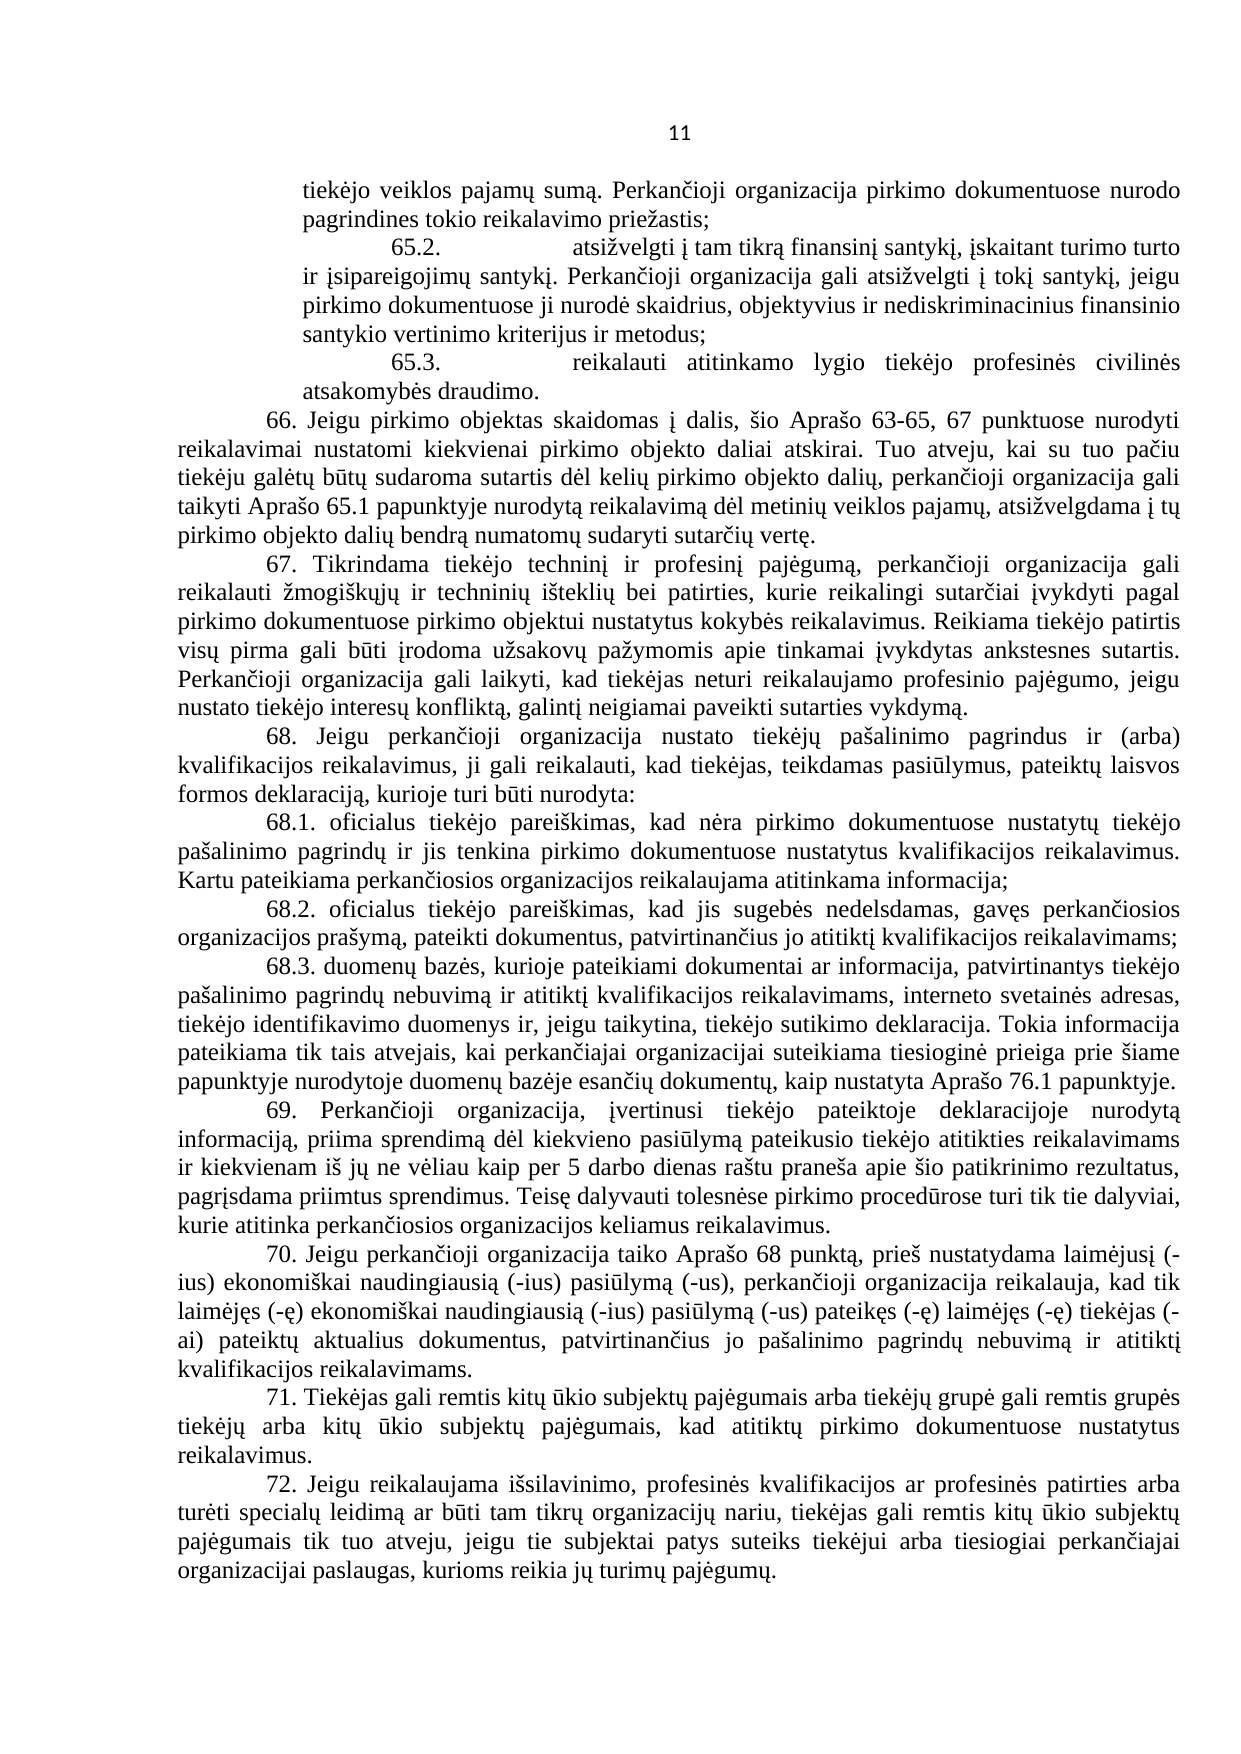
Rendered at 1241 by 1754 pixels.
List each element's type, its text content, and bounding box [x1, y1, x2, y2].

text 68.2. oficialus tiekėjo pareiškimas, kad jis sugebės nedelsdamas, gavęs perkančiosios organizacijos prašymą, pateikti dokumentus, patvirtinančius jo atitiktį kvalifikacijos reikalavimams; [177, 894, 1181, 951]
text 65.2. atsižvelgti į tam tikrą finansinį santykį, įskaitant turimo turto ir įsipareigojimų santykį. Perkančioji organizacija gali atsižvelgti į tokį santykį, jeigu pirkimo dokumentuose ji nurodė skaidrius, objektyvius ir nediskriminacinius finansinio santykio vertinimo kriterijus ir metodus; [302, 232, 1181, 347]
text tiekėjo veiklos pajamų sumą. Perkančioji organizacija pirkimo dokumentuose nurodo pagrindines tokio reikalavimo priežastis; [302, 175, 1181, 232]
text 69. Perkančioji organizacija, įvertinusi tiekėjo pateiktoje deklaracijoje nurodytą informaciją, priima sprendimą dėl kiekvieno pasiūlymą pateikusio tiekėjo atitikties reikalavimams ir kiekvienam iš jų ne vėliau kaip per 5 darbo dienas raštu praneša apie šio patikrinimo rezultatus, pagrįsdama priimtus sprendimus. Teisę dalyvauti tolesnėse pirkimo procedūrose turi tik tie dalyviai, kurie atitinka perkančiosios organizacijos keliamus reikalavimus. [177, 1095, 1181, 1239]
text 67. Tikrindama tiekėjo techninį ir profesinį pajėgumą, perkančioji organizacija gali reikalauti žmogiškųjų ir techninių išteklių bei patirties, kurie reikalingi sutarčiai įvykdyti pagal pirkimo dokumentuose pirkimo objektui nustatytus kokybės reikalavimus. Reikiama tiekėjo patirtis visų pirma gali būti įrodoma užsakovų pažymomis apie tinkamai įvykdytas ankstesnes sutartis. Perkančioji organizacija gali laikyti, kad tiekėjas neturi reikalaujamo profesinio pajėgumo, jeigu nustato tiekėjo interesų konfliktą, galintį neigiamai paveikti sutarties vykdymą. [177, 549, 1181, 721]
text 68.3. duomenų bazės, kurioje pateikiami dokumentai ar informacija, patvirtinantys tiekėjo pašalinimo pagrindų nebuvimą ir atitiktį kvalifikacijos reikalavimams, interneto svetainės adresas, tiekėjo identifikavimo duomenys ir, jeigu taikytina, tiekėjo sutikimo deklaracija. Tokia informacija pateikiama tik tais atvejais, kai perkančiajai organizacijai suteikiama tiesioginė prieiga prie šiame papunktyje nurodytoje duomenų bazėje esančių dokumentų, kaip nustatyta Aprašo 76.1 papunktyje. [177, 951, 1181, 1095]
text 65.3. reikalauti atitinkamo lygio tiekėjo profesinės civilinės atsakomybės draudimo. [302, 347, 1181, 405]
text 71. Tiekėjas gali remtis kitų ūkio subjektų pajėgumais arba tiekėjų grupė gali remtis grupės tiekėjų arba kitų ūkio subjektų pajėgumais, kad atitiktų pirkimo dokumentuose nustatytus reikalavimus. [177, 1382, 1181, 1469]
text 66. Jeigu pirkimo objektas skaidomas į dalis, šio Aprašo 63-65, 67 punktuose nurodyti reikalavimai nustatomi kiekvienai pirkimo objekto daliai atskirai. Tuo atveju, kai su tuo pačiu tiekėju galėtų būtų sudaroma sutartis dėl kelių pirkimo objekto dalių, perkančioji organizacija gali taikyti Aprašo 65.1 papunktyje nurodytą reikalavimą dėl metinių veiklos pajamų, atsižvelgdama į tų pirkimo objekto dalių bendrą numatomų sudaryti sutarčių vertę. [177, 405, 1181, 549]
text 68.1. oficialus tiekėjo pareiškimas, kad nėra pirkimo dokumentuose nustatytų tiekėjo pašalinimo pagrindų ir jis tenkina pirkimo dokumentuose nustatytus kvalifikacijos reikalavimus. Kartu pateikiama perkančiosios organizacijos reikalaujama atitinkama informacija; [177, 807, 1181, 894]
text 72. Jeigu reikalaujama išsilavinimo, profesinės kvalifikacijos ar profesinės patirties arba turėti specialų leidimą ar būti tam tikrų organizacijų nariu, tiekėjas gali remtis kitų ūkio subjektų pajėgumais tik tuo atveju, jeigu tie subjektai patys suteiks tiekėjui arba tiesiogiai perkančiajai organizacijai paslaugas, kurioms reikia jų turimų pajėgumų. [177, 1469, 1181, 1584]
text 70. Jeigu perkančioji organizacija taiko Aprašo 68 punktą, prieš nustatydama laimėjusį (-ius) ekonomiškai naudingiausią (-ius) pasiūlymą (-us), perkančioji organizacija reikalauja, kad tik laimėjęs (-ę) ekonomiškai naudingiausią (-ius) pasiūlymą (-us) pateikęs (-ę) laimėjęs (-ę) tiekėjas (-ai) pateiktų aktualius dokumentus, patvirtinančius jo pašalinimo pagrindų nebuvimą ir atitiktį kvalifikacijos reikalavimams. [177, 1239, 1181, 1382]
text 68. Jeigu perkančioji organizacija nustato tiekėjų pašalinimo pagrindus ir (arba) kvalifikacijos reikalavimus, ji gali reikalauti, kad tiekėjas, teikdamas pasiūlymus, pateiktų laisvos formos deklaraciją, kurioje turi būti nurodyta: [177, 721, 1181, 807]
